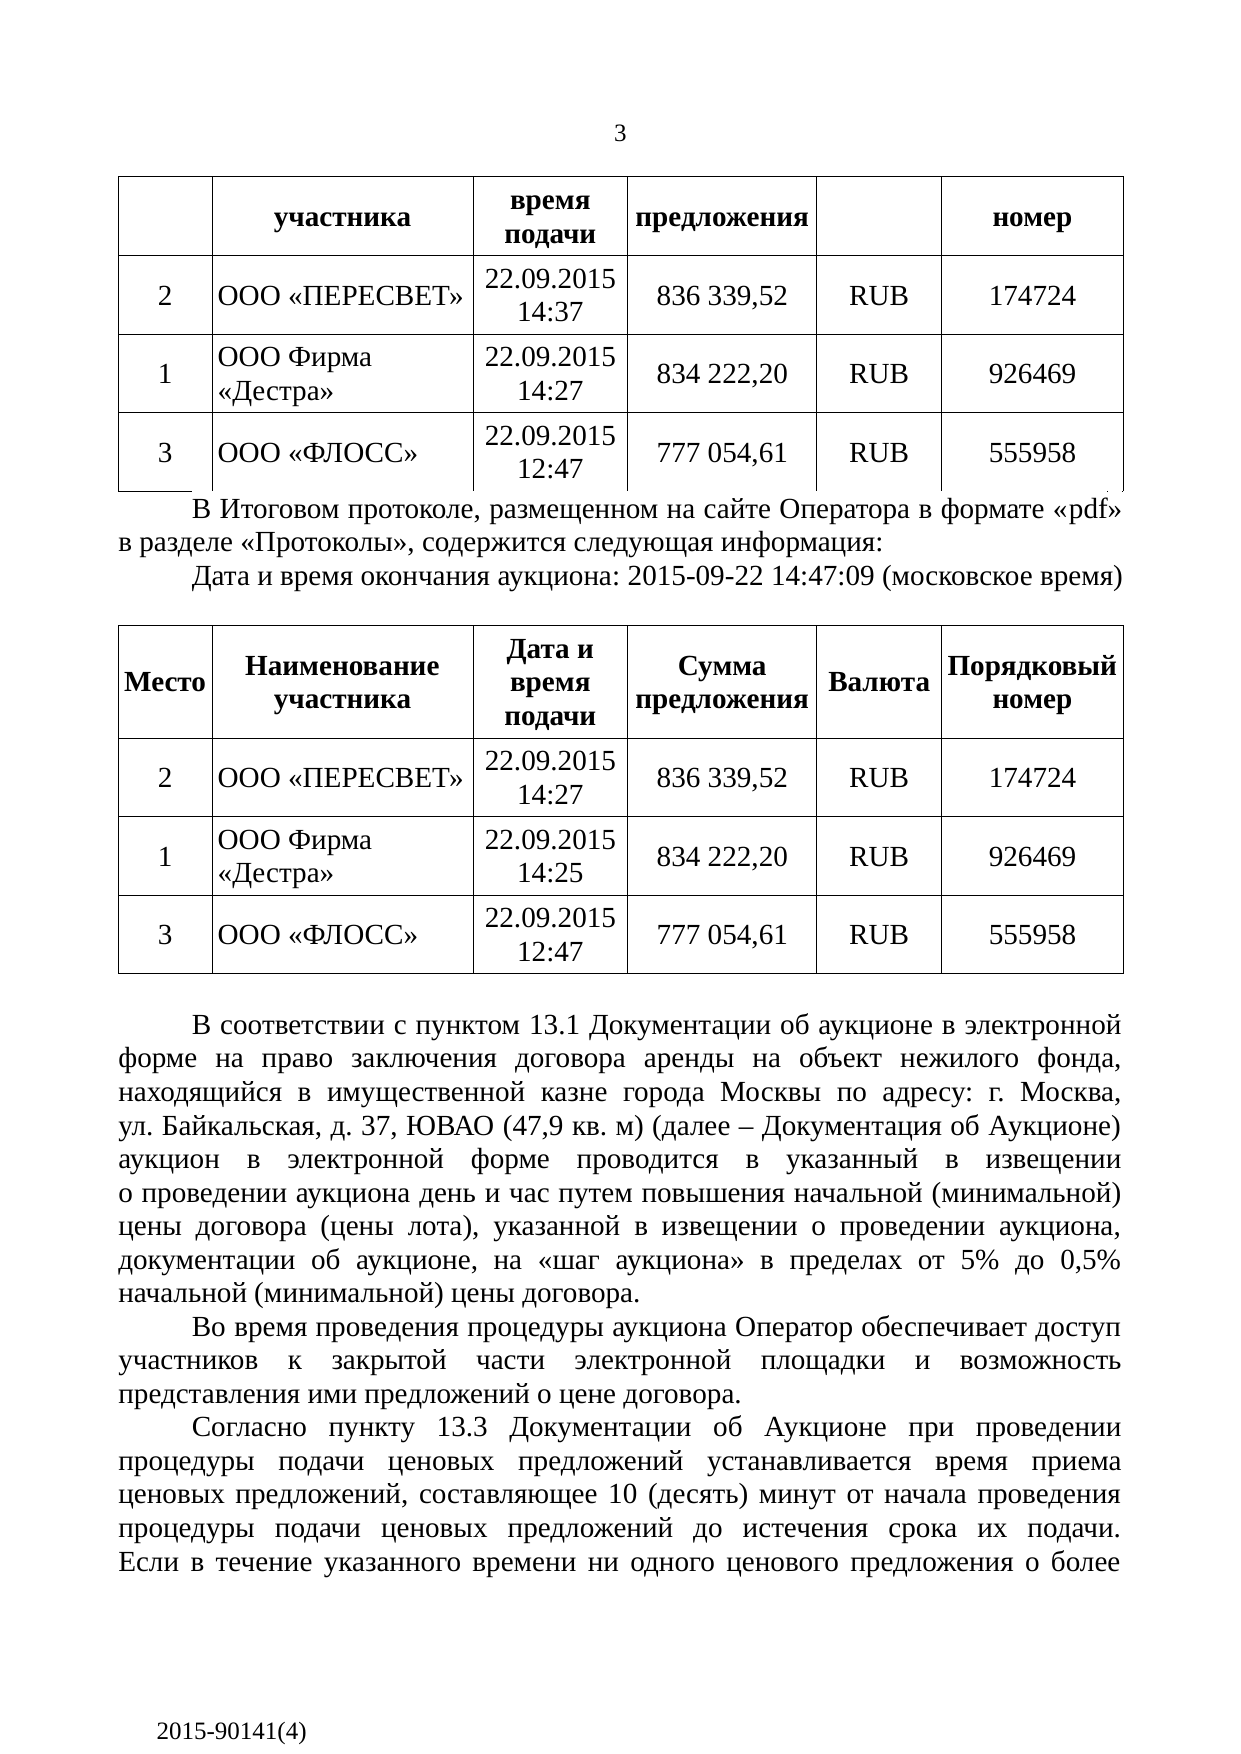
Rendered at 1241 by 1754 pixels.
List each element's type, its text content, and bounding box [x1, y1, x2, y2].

table_header предложения [628, 177, 816, 255]
table_cell ООО Фирма «Дестра» [213, 335, 473, 412]
table_cell ООО «ПЕРЕСВЕТ» [213, 739, 473, 816]
table_header Дата и время подачи [474, 626, 627, 737]
table_cell 555958 [942, 413, 1123, 491]
table_cell 834 222,20 [628, 817, 816, 895]
table_header [817, 177, 941, 255]
table_cell RUB [817, 896, 941, 973]
table_cell 22.09.2015 12:47 [474, 413, 627, 491]
table_cell 836 339,52 [628, 739, 816, 816]
table_cell ООО «ФЛОСС» [213, 896, 473, 973]
table_header Порядковый номер [942, 626, 1123, 737]
table_header [119, 177, 212, 255]
table_cell 777 054,61 [628, 413, 816, 491]
table_cell 836 339,52 [628, 256, 816, 334]
table_cell 22.09.2015 12:47 [474, 896, 627, 973]
table_cell ООО «ФЛОСС» [213, 413, 473, 491]
table_cell 174724 [942, 739, 1123, 816]
table_cell 2 [119, 256, 212, 334]
table_cell 926469 [942, 817, 1123, 895]
table_cell 22.09.2015 14:37 [474, 256, 627, 334]
table_header Место [119, 626, 212, 737]
table_header Валюта [817, 626, 941, 737]
table_header время подачи [474, 177, 627, 255]
table_cell 926469 [942, 335, 1123, 412]
table_cell 174724 [942, 256, 1123, 334]
subtitle В соответствии с пунктом 13.1 Документации об аукционе в электронной форме на право заключения договора аренды на объект нежилого фонда, находящийся в имущественной казне города Москвы по адресу: г. Москва, ул. Байкальская, д. 37, ЮВАО (47,9 кв. м) (далее – Документация об Аукционе) аукцион в электронной форме проводится в указанный в извещении о проведении аукциона день и час путем повышения начальной (минимальной) цены договора (цены лота), указанной в извещении о проведении аукциона, документации об аукционе, на «шаг аукциона» в пределах от 5% до 0,5% начальной (минимальной) цены договора. [118, 1007, 1122, 1309]
table_cell RUB [817, 817, 941, 895]
table_cell 555958 [942, 896, 1123, 973]
table_header участника [213, 177, 473, 255]
text Дата и время окончания аукциона: 2015-09-22 14:47:09 (московское время) [118, 558, 1130, 592]
table_cell 1 [119, 335, 212, 412]
table_header номер [942, 177, 1123, 255]
table_cell 777 054,61 [628, 896, 816, 973]
text Во время проведения процедуры аукциона Оператор обеспечивает доступ участников к закрытой части электронной площадки и возможность представления ими предложений о цене договора. [118, 1309, 1122, 1409]
text Согласно пункту 13.3 Документации об Аукционе при проведении процедуры подачи ценовых предложений устанавливается время приема ценовых предложений, составляющее 10 (десять) минут от начала проведения процедуры подачи ценовых предложений до истечения срока их подачи. Если в течение указанного времени ни одного ценового предложения о более [118, 1409, 1122, 1577]
table_cell RUB [817, 335, 941, 412]
table_cell 1 [119, 817, 212, 895]
table_cell ООО Фирма «Дестра» [213, 817, 473, 895]
table_cell 2 [119, 739, 212, 816]
table_cell RUB [817, 739, 941, 816]
text В Итоговом протоколе, размещенном на сайте Оператора в формате «pdf» в разделе «Протоколы», содержится следующая информация: [118, 492, 1122, 558]
table_header Наименование участника [213, 626, 473, 737]
table_cell 3 [119, 896, 212, 973]
table_cell RUB [817, 256, 941, 334]
table_cell 834 222,20 [628, 335, 816, 412]
table_cell 22.09.2015 14:27 [474, 739, 627, 816]
table_header Сумма предложения [628, 626, 816, 737]
table_cell 22.09.2015 14:25 [474, 817, 627, 895]
table_cell 3 [119, 413, 212, 491]
table_cell 22.09.2015 14:27 [474, 335, 627, 412]
table_cell RUB [817, 413, 941, 491]
table_cell ООО «ПЕРЕСВЕТ» [213, 256, 473, 334]
